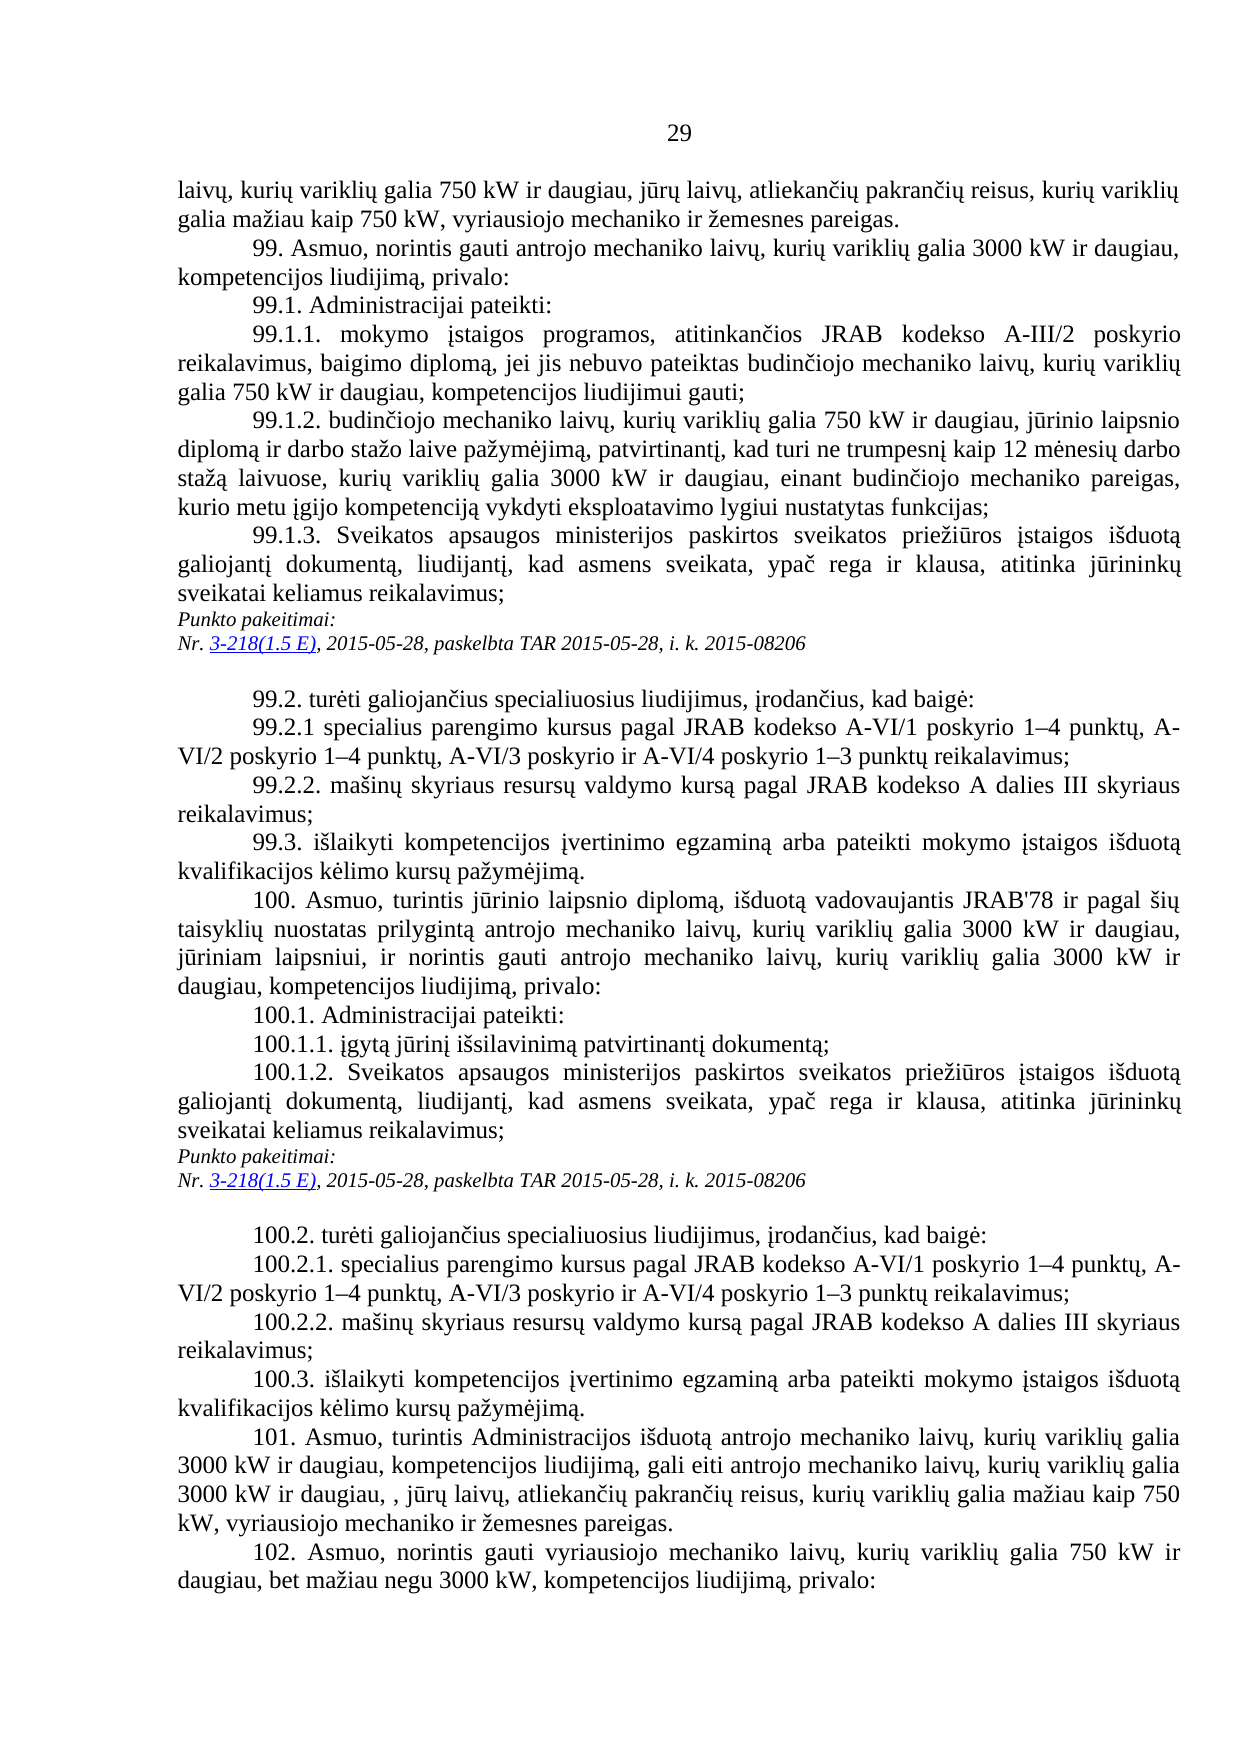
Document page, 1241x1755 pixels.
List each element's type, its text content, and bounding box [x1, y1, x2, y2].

text 99.2.2. mašinų skyriaus resursų valdymo kursą pagal JRAB kodekso A dalies III skyriaus reikalavimus; [177, 770, 1181, 827]
text 100.2. turėti galiojančius specialiuosius liudijimus, įrodančius, kad baigė: [177, 1221, 1181, 1249]
text Punkto pakeitimai: [177, 607, 1181, 631]
text 100.1.2. Sveikatos apsaugos ministerijos paskirtos sveikatos priežiūros įstaigos išduotą galiojantį dokumentą, liudijantį, kad asmens sveikata, ypač rega ir klausa, atitinka jūrininkų sveikatai keliamus reikalavimus; [177, 1057, 1181, 1144]
text 99.1.3. Sveikatos apsaugos ministerijos paskirtos sveikatos priežiūros įstaigos išduotą galiojantį dokumentą, liudijantį, kad asmens sveikata, ypač rega ir klausa, atitinka jūrininkų sveikatai keliamus reikalavimus; [177, 521, 1181, 607]
text laivų, kurių variklių galia 750 kW ir daugiau, jūrų laivų, atliekančių pakrančių reisus, kurių variklių galia mažiau kaip 750 kW, vyriausiojo mechaniko ir žemesnes pareigas. [177, 176, 1181, 233]
text 99.1.2. budinčiojo mechaniko laivų, kurių variklių galia 750 kW ir daugiau, jūrinio laipsnio diplomą ir darbo stažo laive pažymėjimą, patvirtinantį, kad turi ne trumpesnį kaip 12 mėnesių darbo stažą laivuose, kurių variklių galia 3000 kW ir daugiau, einant budinčiojo mechaniko pareigas, kurio metu įgijo kompetenciją vykdyti eksploatavimo lygiui nustatytas funkcijas; [177, 406, 1181, 521]
text 100.1. Administracijai pateikti: [177, 1000, 1181, 1029]
text 99.3. išlaikyti kompetencijos įvertinimo egzaminą arba pateikti mokymo įstaigos išduotą kvalifikacijos kėlimo kursų pažymėjimą. [177, 827, 1181, 885]
text 99.1. Administracijai pateikti: [177, 291, 1181, 319]
text 99.2.1 specialius parengimo kursus pagal JRAB kodekso A-VI/1 poskyrio 1–4 punktų, A-VI/2 poskyrio 1–4 punktų, A-VI/3 poskyrio ir A-VI/4 poskyrio 1–3 punktų reikalavimus; [177, 712, 1181, 770]
text 100.3. išlaikyti kompetencijos įvertinimo egzaminą arba pateikti mokymo įstaigos išduotą kvalifikacijos kėlimo kursų pažymėjimą. [177, 1364, 1181, 1422]
text Nr. 3-218(1.5 E), 2015-05-28, paskelbta TAR 2015-05-28, i. k. 2015-08206 [177, 1168, 1181, 1192]
text 99.2. turėti galiojančius specialiuosius liudijimus, įrodančius, kad baigė: [177, 684, 1181, 712]
text Nr. 3-218(1.5 E), 2015-05-28, paskelbta TAR 2015-05-28, i. k. 2015-08206 [177, 631, 1181, 655]
text 100. Asmuo, turintis jūrinio laipsnio diplomą, išduotą vadovaujantis JRAB'78 ir pagal šių taisyklių nuostatas prilygintą antrojo mechaniko laivų, kurių variklių galia 3000 kW ir daugiau, jūriniam laipsniui, ir norintis gauti antrojo mechaniko laivų, kurių variklių galia 3000 kW ir daugiau, kompetencijos liudijimą, privalo: [177, 885, 1181, 1000]
text 99. Asmuo, norintis gauti antrojo mechaniko laivų, kurių variklių galia 3000 kW ir daugiau, kompetencijos liudijimą, privalo: [177, 233, 1181, 291]
text 100.2.1. specialius parengimo kursus pagal JRAB kodekso A-VI/1 poskyrio 1–4 punktų, A-VI/2 poskyrio 1–4 punktų, A-VI/3 poskyrio ir A-VI/4 poskyrio 1–3 punktų reikalavimus; [177, 1249, 1181, 1307]
text 101. Asmuo, turintis Administracijos išduotą antrojo mechaniko laivų, kurių variklių galia 3000 kW ir daugiau, kompetencijos liudijimą, gali eiti antrojo mechaniko laivų, kurių variklių galia 3000 kW ir daugiau, , jūrų laivų, atliekančių pakrančių reisus, kurių variklių galia mažiau kaip 750 kW, vyriausiojo mechaniko ir žemesnes pareigas. [177, 1422, 1181, 1537]
text Punkto pakeitimai: [177, 1144, 1181, 1168]
text 99.1.1. mokymo įstaigos programos, atitinkančios JRAB kodekso A-III/2 poskyrio reikalavimus, baigimo diplomą, jei jis nebuvo pateiktas budinčiojo mechaniko laivų, kurių variklių galia 750 kW ir daugiau, kompetencijos liudijimui gauti; [177, 319, 1181, 406]
text 100.2.2. mašinų skyriaus resursų valdymo kursą pagal JRAB kodekso A dalies III skyriaus reikalavimus; [177, 1307, 1181, 1364]
text 102. Asmuo, norintis gauti vyriausiojo mechaniko laivų, kurių variklių galia 750 kW ir daugiau, bet mažiau negu 3000 kW, kompetencijos liudijimą, privalo: [177, 1537, 1181, 1594]
text 100.1.1. įgytą jūrinį išsilavinimą patvirtinantį dokumentą; [177, 1029, 1181, 1057]
